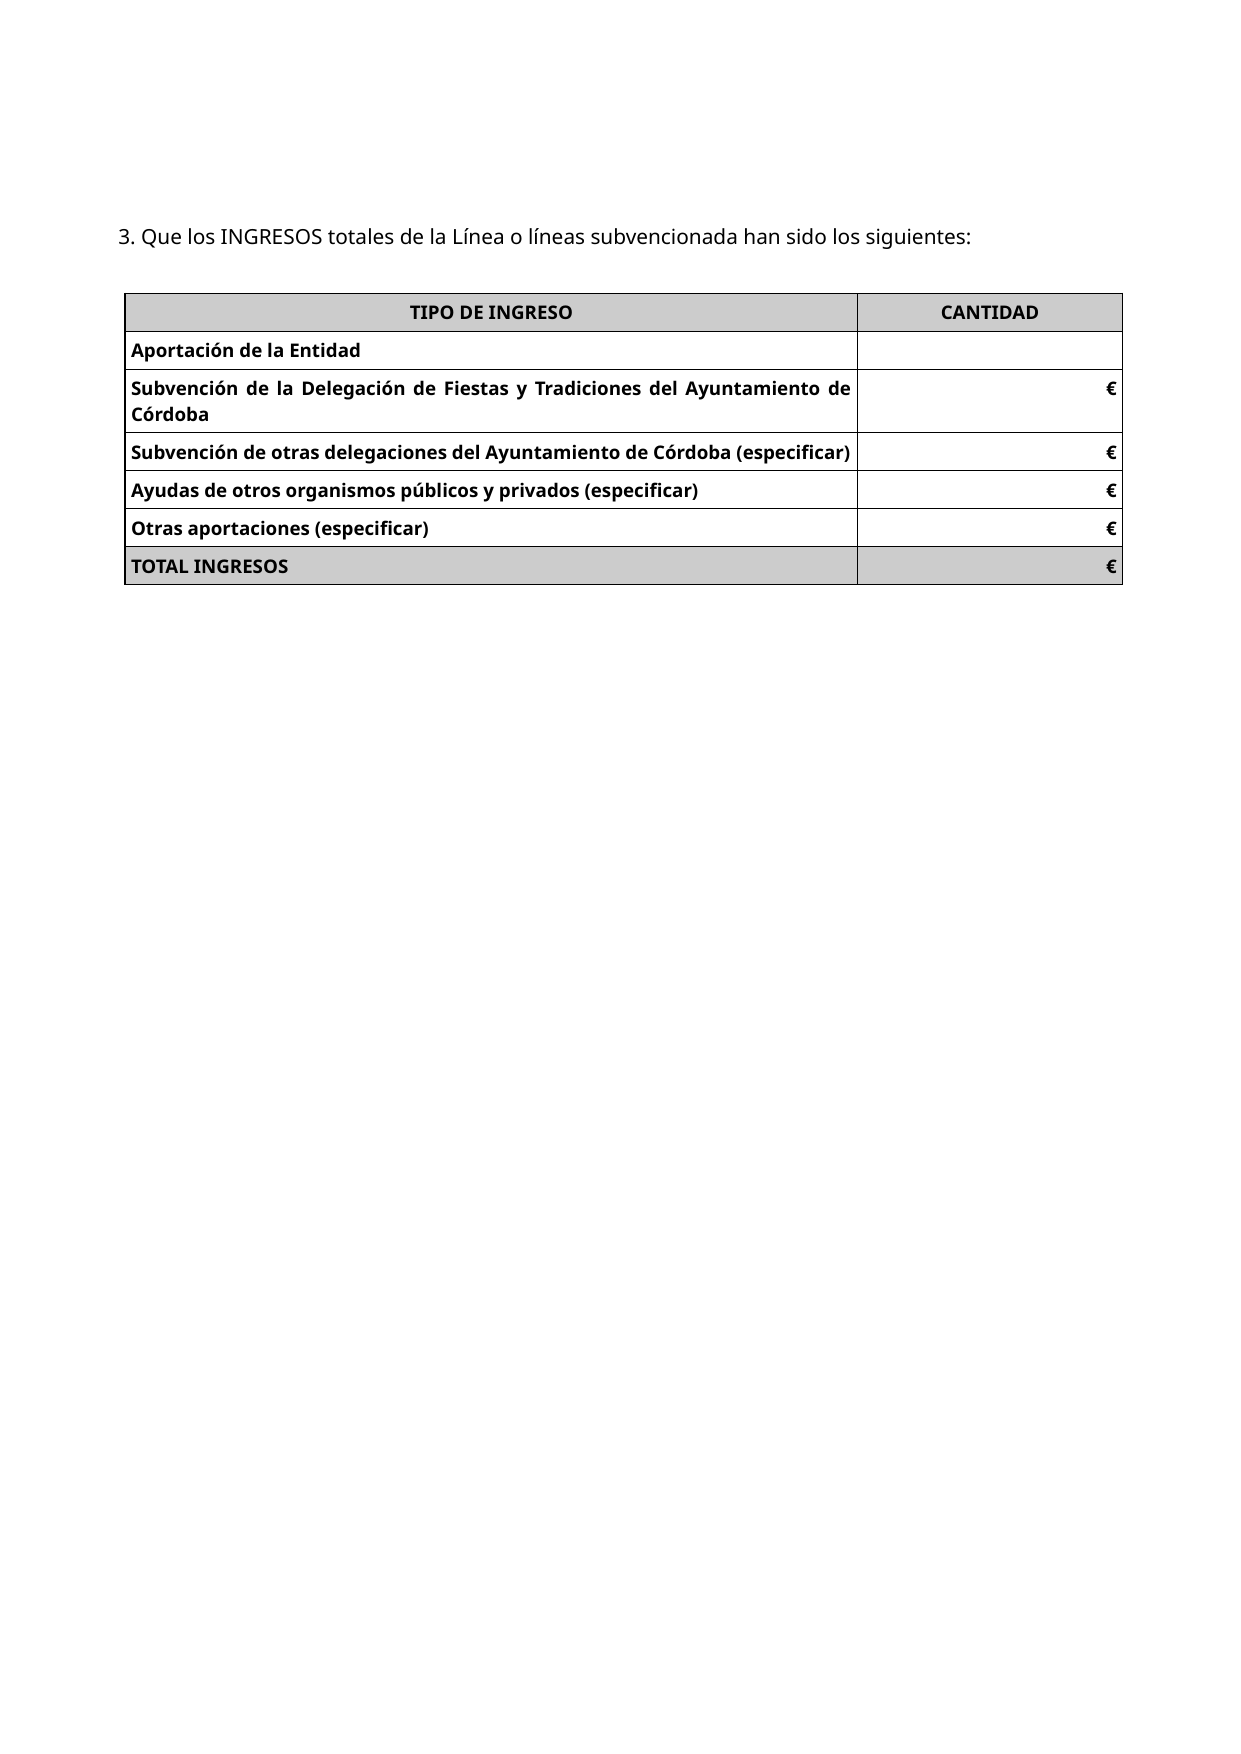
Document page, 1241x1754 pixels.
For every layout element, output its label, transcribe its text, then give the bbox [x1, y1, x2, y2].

table_cell € [858, 509, 1122, 546]
table_cell € [858, 433, 1122, 470]
table_cell € [858, 471, 1122, 508]
table_cell € [858, 547, 1122, 584]
table_cell [858, 332, 1122, 369]
table_cell TOTAL INGRESOS [126, 547, 857, 584]
table_cell Subvención de otras delegaciones del Ayuntamiento de Córdoba (especificar) [126, 433, 857, 470]
table_header TIPO DE INGRESO [126, 294, 857, 331]
table_cell Otras aportaciones (especificar) [126, 509, 857, 546]
text 3. Que los INGRESOS totales de la Línea o líneas subvencionada han sido los siguientes: [118, 222, 1122, 251]
table_cell Ayudas de otros organismos públicos y privados (especificar) [126, 471, 857, 508]
table_cell Subvención de la Delegación de Fiestas y Tradiciones del Ayuntamiento de Córdoba [126, 370, 857, 432]
table_cell Aportación de la Entidad [126, 332, 857, 369]
table_cell € [858, 370, 1122, 432]
table_header CANTIDAD [858, 294, 1122, 331]
